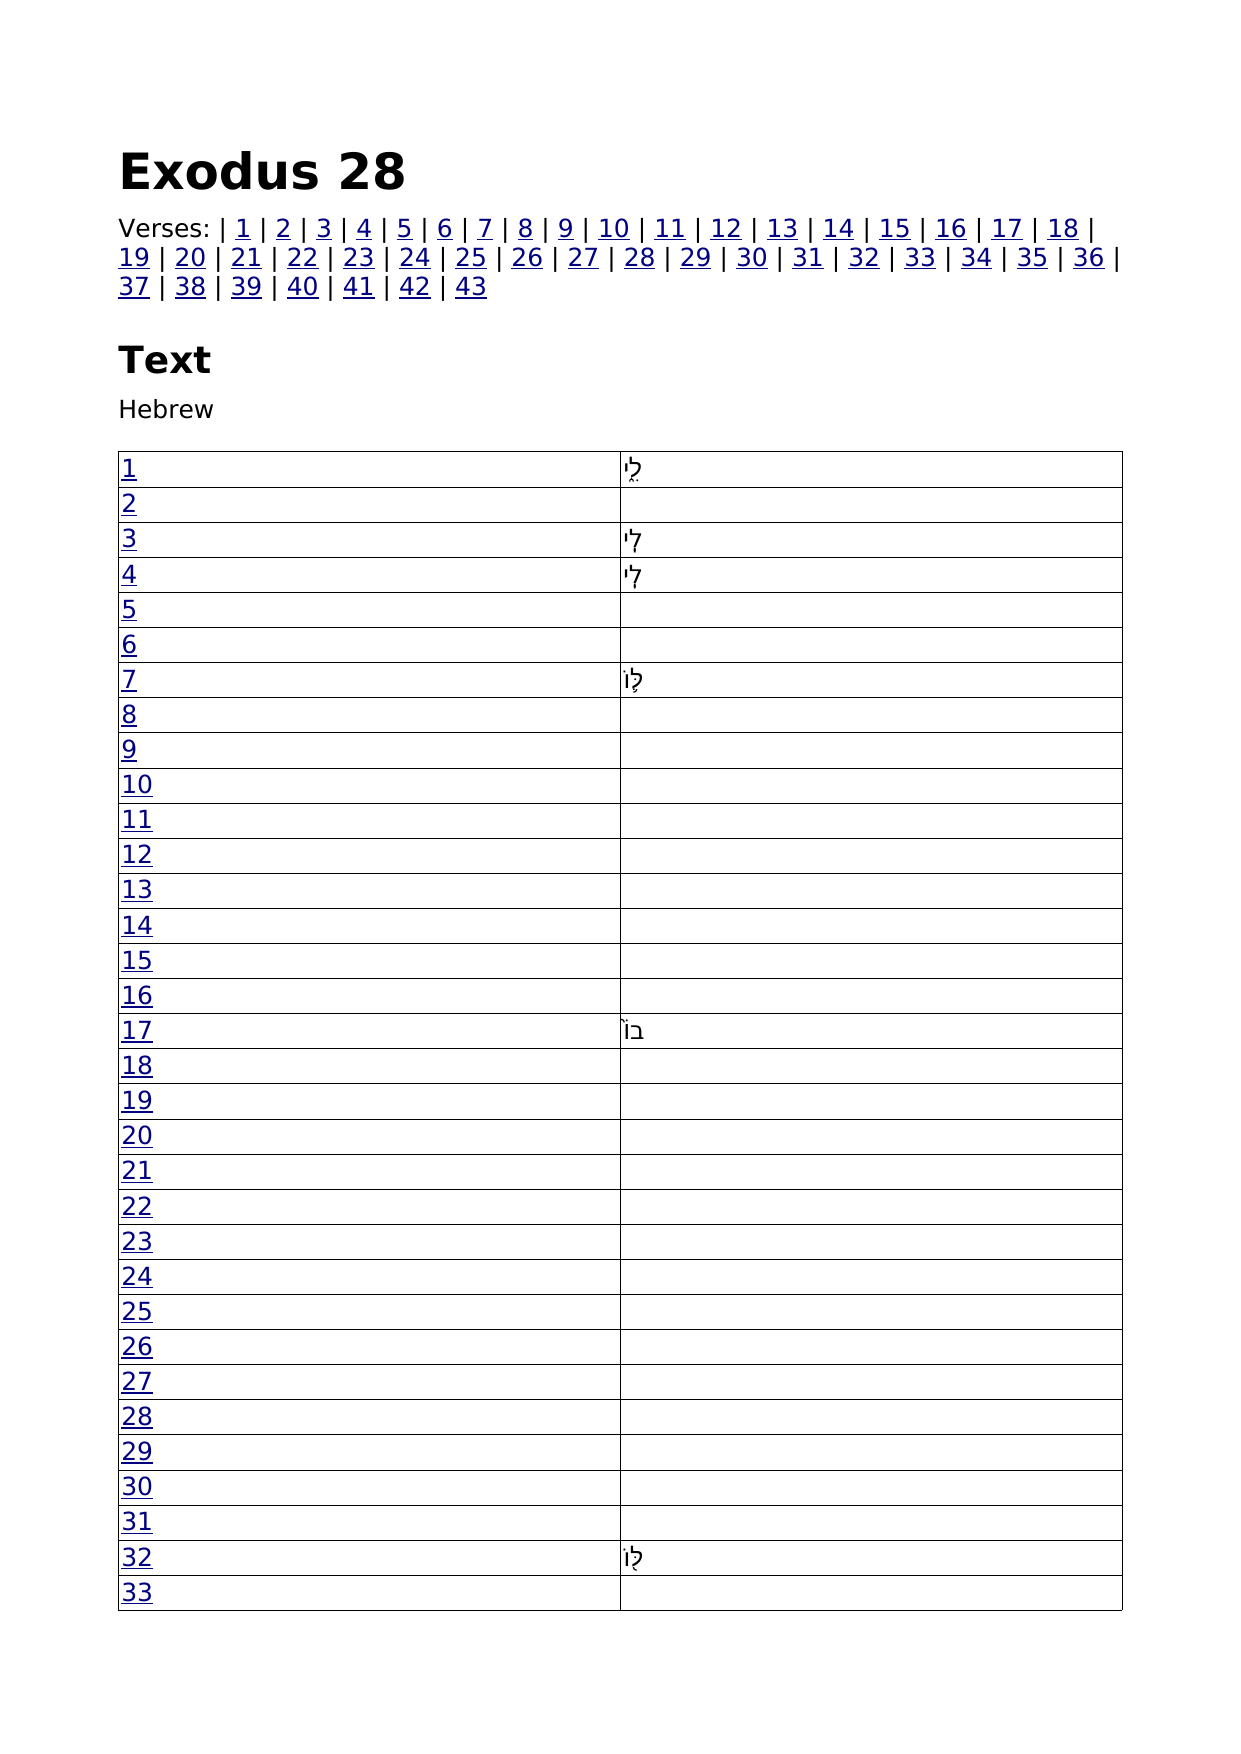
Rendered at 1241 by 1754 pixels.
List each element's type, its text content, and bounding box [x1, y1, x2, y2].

table_cell 30 [119, 1471, 620, 1504]
table_cell 28 [119, 1400, 620, 1434]
table_cell [621, 1576, 1122, 1610]
table_cell [621, 1155, 1122, 1189]
table_cell לִֽי [621, 558, 1122, 592]
table_cell 21 [119, 1155, 620, 1189]
table_cell [621, 909, 1122, 943]
table_cell 12 [119, 839, 620, 873]
table_cell [621, 1084, 1122, 1118]
table_cell [621, 979, 1122, 1013]
table_cell 7 [119, 663, 620, 697]
table_cell [621, 488, 1122, 522]
table_cell 27 [119, 1365, 620, 1399]
table_cell 29 [119, 1435, 620, 1469]
table_header לִ֑י [621, 452, 1122, 487]
table_cell [621, 698, 1122, 732]
table_cell 2 [119, 488, 620, 522]
table_cell 10 [119, 769, 620, 802]
table_cell 8 [119, 698, 620, 732]
table_cell 15 [119, 944, 620, 978]
table_cell [621, 1471, 1122, 1504]
table_cell לּ֛וֹ [621, 663, 1122, 697]
table_cell [621, 1225, 1122, 1259]
table_cell 32 [119, 1541, 620, 1575]
table_cell [621, 944, 1122, 978]
table_cell 18 [119, 1049, 620, 1083]
table_cell 22 [119, 1190, 620, 1224]
table_cell 13 [119, 874, 620, 908]
table_cell 5 [119, 593, 620, 627]
table_cell [621, 874, 1122, 908]
table_cell 16 [119, 979, 620, 1013]
table_cell 6 [119, 628, 620, 662]
table_cell 25 [119, 1295, 620, 1329]
table_cell [621, 1120, 1122, 1153]
table_cell 17 [119, 1014, 620, 1048]
table_cell [621, 1506, 1122, 1540]
table_cell 24 [119, 1260, 620, 1294]
table_cell 33 [119, 1576, 620, 1610]
text Verses: | 1 | 2 | 3 | 4 | 5 | 6 | 7 | 8 | 9 | 10 | 11 | 12 | 13 | 14 | 15 | 16 | 17 | 18 | 19 | 20 | 21 | 22 | 23 | 24 | 25 | 26 | 27 | 28 | 29 | 30 | 31 | 32 | 33 | 34 | 35 | 36 | 37 | 38 | 39 | 40 | 41 | 42 | 43 [118, 214, 1122, 301]
table_cell [621, 628, 1122, 662]
subtitle Exodus 28 [118, 143, 1122, 201]
table_cell 26 [119, 1330, 620, 1364]
table_cell [621, 1330, 1122, 1364]
table_cell 31 [119, 1506, 620, 1540]
table_cell 9 [119, 733, 620, 767]
table_cell [621, 593, 1122, 627]
table_cell [621, 1260, 1122, 1294]
text Hebrew [118, 395, 1122, 424]
table_cell לּ֖וֹ [621, 1541, 1122, 1575]
subtitle Text [118, 339, 1122, 382]
table_cell [621, 1400, 1122, 1434]
table_cell בוֹ֙ [621, 1014, 1122, 1048]
table_cell [621, 1295, 1122, 1329]
table_header 1 [119, 452, 620, 487]
table_cell 20 [119, 1120, 620, 1153]
table_cell 14 [119, 909, 620, 943]
table_cell [621, 804, 1122, 838]
table_cell [621, 769, 1122, 802]
table_cell [621, 733, 1122, 767]
table_cell 4 [119, 558, 620, 592]
table_cell 3 [119, 523, 620, 557]
table_cell [621, 1049, 1122, 1083]
table_cell [621, 1435, 1122, 1469]
table_cell [621, 1365, 1122, 1399]
table_cell [621, 839, 1122, 873]
table_cell 19 [119, 1084, 620, 1118]
table_cell 11 [119, 804, 620, 838]
table_cell [621, 1190, 1122, 1224]
table_cell לִֽי [621, 523, 1122, 557]
table_cell 23 [119, 1225, 620, 1259]
